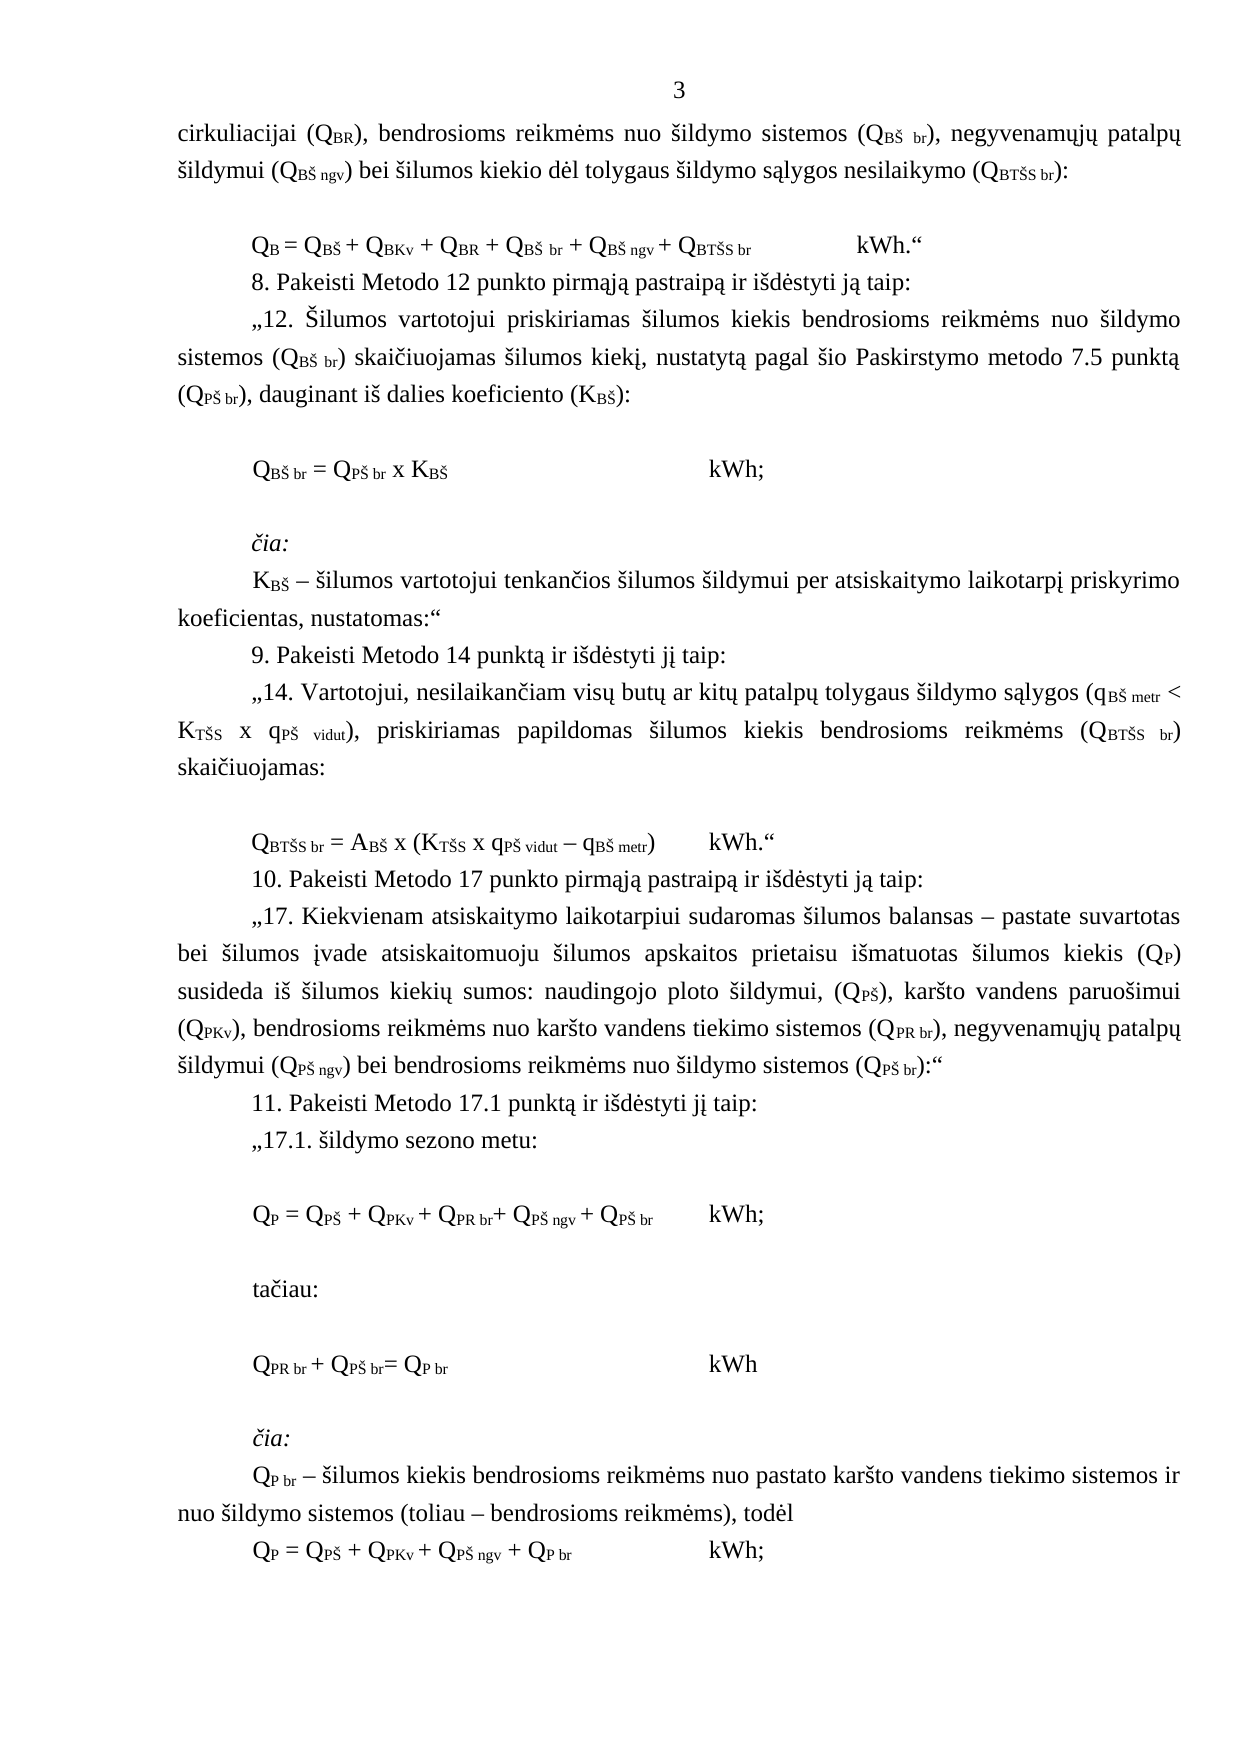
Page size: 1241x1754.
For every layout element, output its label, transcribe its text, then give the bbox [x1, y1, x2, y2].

text 11. Pakeisti Metodo 17.1 punktą ir išdėstyti jį taip: [177, 1088, 1181, 1116]
text 10. Pakeisti Metodo 17 punkto pirmąją pastraipą ir išdėstyti ją taip: [177, 864, 1181, 893]
text QB = QBŠ + QBKv + QBR + QBŠ br + QBŠ ngv + QBTŠS br kWh.“ [177, 230, 1181, 259]
text QP = QPŠ + QPKv + QPR br+ QPŠ ngv + QPŠ br kWh; [177, 1199, 1181, 1228]
text „17. Kiekvienam atsiskaitymo laikotarpiui sudaromas šilumos balansas – pastate suvartotas bei šilumos įvade atsiskaitomuoju šilumos apskaitos prietaisu išmatuotas šilumos kiekis (QP) susideda iš šilumos kiekių sumos: naudingojo ploto šildymui, (QPŠ), karšto vandens paruošimui (QPKv), bendrosioms reikmėms nuo karšto vandens tiekimo sistemos (QPR br), negyvenamųjų patalpų šildymui (QPŠ ngv) bei bendrosioms reikmėms nuo šildymo sistemos (QPŠ br):“ [177, 901, 1181, 1079]
text QBŠ br = QPŠ br x KBŠ kWh; [177, 454, 1181, 482]
text „12. Šilumos vartotojui priskiriamas šilumos kiekis bendrosioms reikmėms nuo šildymo sistemos (QBŠ br) skaičiuojamas šilumos kiekį, nustatytą pagal šio Paskirstymo metodo 7.5 punktą (QPŠ br), dauginant iš dalies koeficiento (KBŠ): [177, 304, 1181, 408]
text QP br – šilumos kiekis bendrosioms reikmėms nuo pastato karšto vandens tiekimo sistemos ir nuo šildymo sistemos (toliau – bendrosioms reikmėms), todėl [177, 1461, 1181, 1527]
text cirkuliacijai (QBR), bendrosioms reikmėms nuo šildymo sistemos (QBŠ br), negyvenamųjų patalpų šildymui (QBŠ ngv) bei šilumos kiekio dėl tolygaus šildymo sąlygos nesilaikymo (QBTŠS br): [177, 118, 1181, 184]
text QPR br + QPŠ br= QP br kWh [177, 1349, 1181, 1377]
text KBŠ – šilumos vartotojui tenkančios šilumos šildymui per atsiskaitymo laikotarpį priskyrimo koeficientas, nustatomas:“ [177, 566, 1181, 632]
text „17.1. šildymo sezono metu: [177, 1125, 1181, 1154]
text čia: [177, 528, 1181, 557]
text tačiau: [177, 1274, 1181, 1303]
text 8. Pakeisti Metodo 12 punkto pirmąją pastraipą ir išdėstyti ją taip: [177, 267, 1181, 296]
text QBTŠS br = ABŠ x (KTŠS x qPŠ vidut – qBŠ metr) kWh.“ [177, 827, 1181, 855]
text QP = QPŠ + QPKv + QPŠ ngv + QP br kWh; [177, 1535, 1181, 1564]
text 9. Pakeisti Metodo 14 punktą ir išdėstyti jį taip: [177, 640, 1181, 669]
text čia: [177, 1423, 1181, 1452]
text „14. Vartotojui, nesilaikančiam visų butų ar kitų patalpų tolygaus šildymo sąlygos (qBŠ metr < KTŠS x qPŠ vidut), priskiriamas papildomas šilumos kiekis bendrosioms reikmėms (QBTŠS br) skaičiuojamas: [177, 677, 1181, 781]
